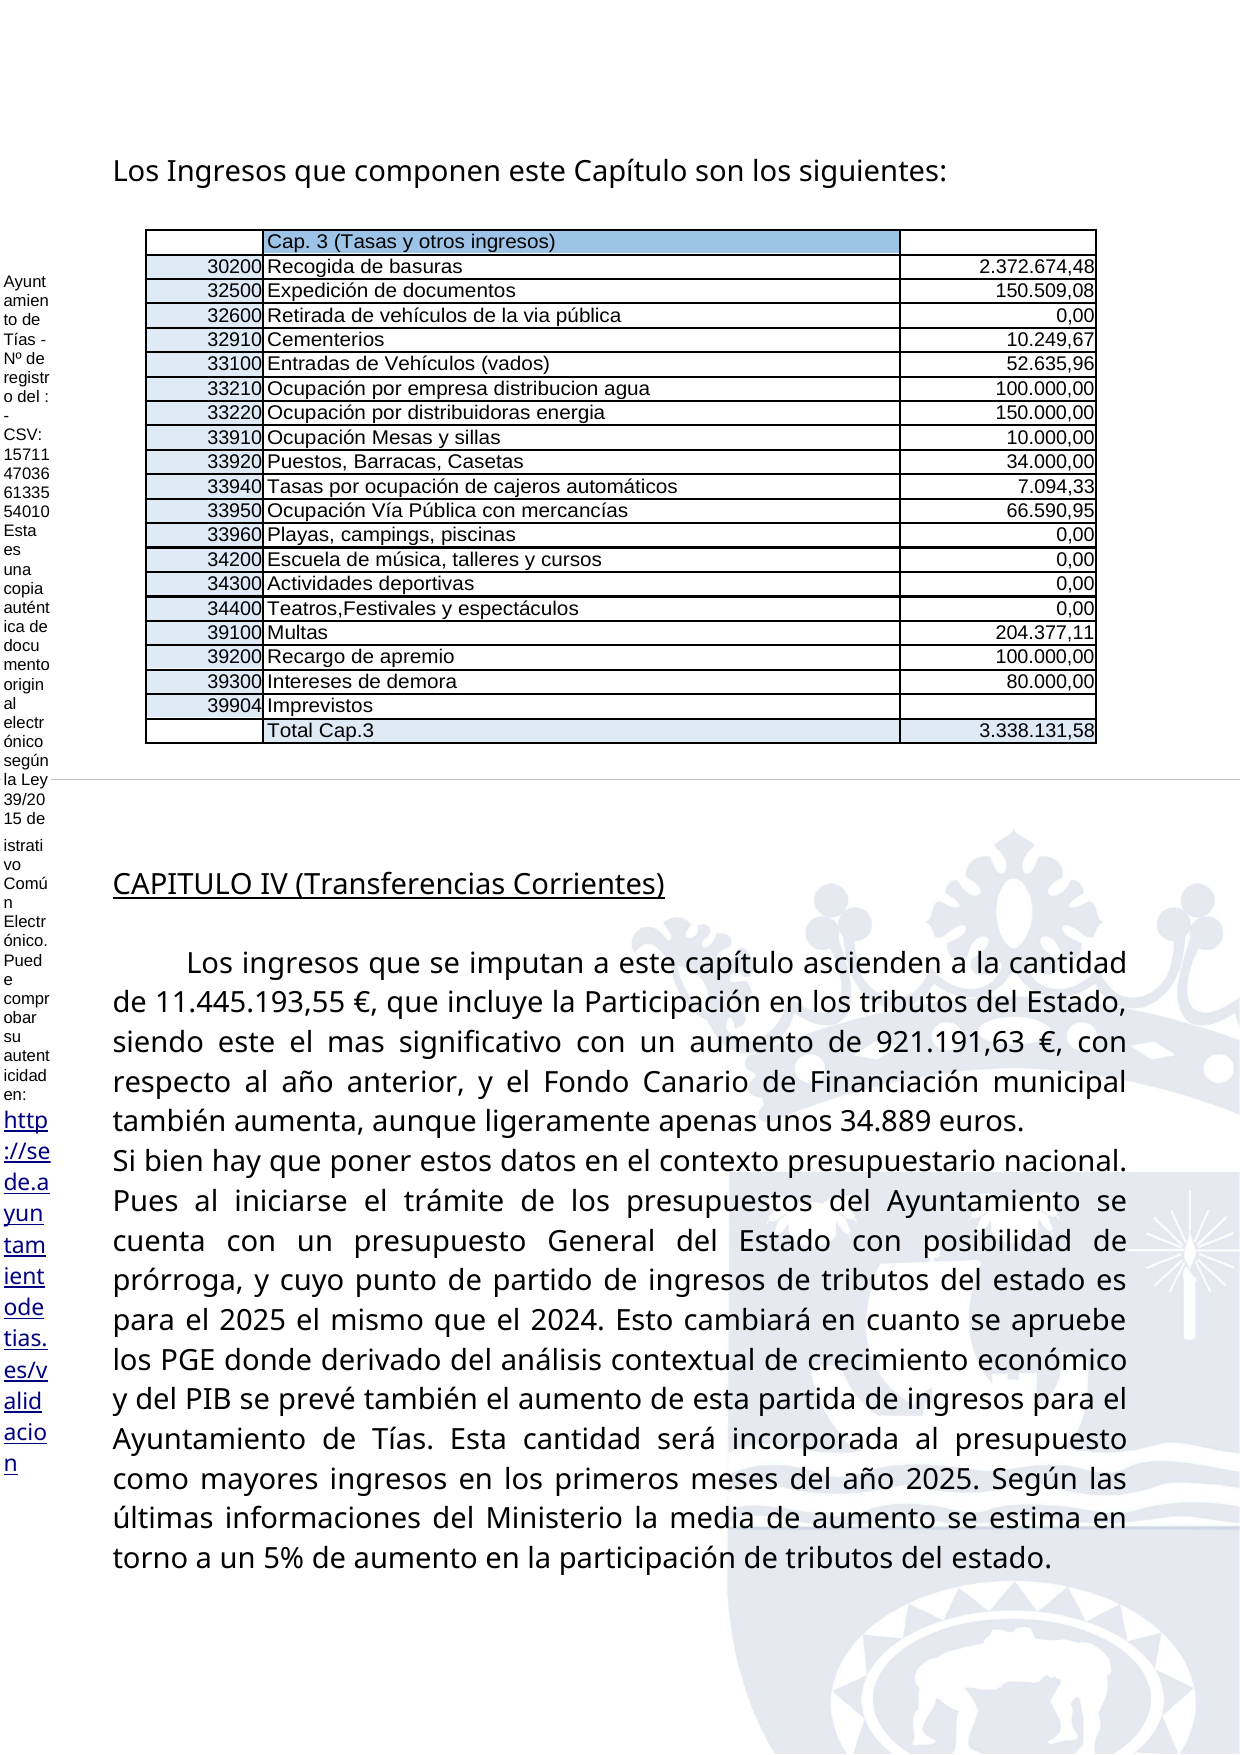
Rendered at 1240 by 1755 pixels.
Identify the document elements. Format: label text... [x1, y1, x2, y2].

table_cell 0,00 [901, 573, 1095, 595]
text Procedimiento Administrativo Común Electrónico. Puede comprobar su autenticidad en: http://sede.ayuntamientodetias.es/validacion [3, 835, 51, 1161]
table_cell 10.249,67 [901, 329, 1095, 351]
table_cell Imprevistos [264, 695, 899, 717]
table_cell 0,00 [901, 598, 1095, 620]
table_cell 204.377,11 [901, 622, 1095, 644]
table_cell 33210 [147, 378, 262, 400]
table_cell Playas, campings, piscinas [264, 524, 899, 546]
table_cell 33220 [147, 402, 262, 424]
table_cell 39200 [147, 646, 262, 668]
table_cell 33960 [147, 524, 262, 546]
table_cell 39904 [147, 695, 262, 717]
table_cell 100.000,00 [901, 646, 1095, 668]
table_header Cap. 3 (Tasas y otros ingresos) [264, 231, 899, 253]
table_cell 2.372.674,48 [901, 256, 1095, 278]
table_cell 0,00 [901, 304, 1095, 327]
table_cell 39100 [147, 622, 262, 644]
table_cell 32500 [147, 280, 262, 302]
table_cell Expedición de documentos [264, 280, 899, 302]
table_cell 7.094,33 [901, 475, 1095, 498]
table_header [147, 231, 262, 253]
table_cell 66.590,95 [901, 500, 1095, 522]
table_cell Entradas de Vehículos (vados) [264, 353, 899, 376]
table_cell Ocupación por empresa distribucion agua [264, 378, 899, 400]
table_cell 33950 [147, 500, 262, 522]
table_cell 34200 [147, 549, 262, 571]
table_cell 10.000,00 [901, 426, 1095, 449]
table_cell [901, 695, 1095, 717]
table_cell 32910 [147, 329, 262, 351]
text Ayuntamiento de Tías - Nº de registro del : - CSV: 15711470366133554010 Esta es una copia auténtica de documento original electrónico según la Ley 39/2015 de [3, 272, 51, 828]
table_cell 33920 [147, 451, 262, 473]
table_cell 3.338.131,58 [901, 720, 1095, 742]
text Procedimiento Administrativo Común Electrónico. Puede comprobar su autenticidad en: http://sede.ayuntamientodetias.es/validacion [3, 1162, 51, 1483]
table_cell 0,00 [901, 549, 1095, 571]
table_cell Puestos, Barracas, Casetas [264, 451, 899, 473]
table_cell Total Cap.3 [264, 720, 899, 742]
table_cell 150.000,00 [901, 402, 1095, 424]
table_cell Ocupación Vía Pública con mercancías [264, 500, 899, 522]
table_cell Tasas por ocupación de cajeros automáticos [264, 475, 899, 498]
table_cell 33100 [147, 353, 262, 376]
table_cell Intereses de demora [264, 671, 899, 693]
table_cell Escuela de música, talleres y cursos [264, 549, 899, 571]
table_cell 34300 [147, 573, 262, 595]
table_cell Actividades deportivas [264, 573, 899, 595]
table_cell [147, 720, 262, 742]
text [1, 270, 51, 1483]
table_cell Multas [264, 622, 899, 644]
table_cell 34400 [147, 598, 262, 620]
table_cell 52.635,96 [901, 353, 1095, 376]
text Los Ingresos que componen este Capítulo son los siguientes: [112, 150, 1239, 190]
table_cell 32600 [147, 304, 262, 327]
table_cell 0,00 [901, 524, 1095, 546]
table_cell Retirada de vehículos de la via pública [264, 304, 899, 327]
table_cell 34.000,00 [901, 451, 1095, 473]
table_cell 33940 [147, 475, 262, 498]
table_cell 80.000,00 [901, 671, 1095, 693]
table_cell 30200 [147, 256, 262, 278]
table_header [901, 231, 1095, 253]
table_cell Recargo de apremio [264, 646, 899, 668]
table_cell Teatros,Festivales y espectáculos [264, 598, 899, 620]
table_cell Ocupación por distribuidoras energia [264, 402, 899, 424]
table_cell 100.000,00 [901, 378, 1095, 400]
table_cell 150.509,08 [901, 280, 1095, 302]
table_cell 39300 [147, 671, 262, 693]
table_cell 33910 [147, 426, 262, 449]
table_cell Recogida de basuras [264, 256, 899, 278]
table_cell Cementerios [264, 329, 899, 351]
table_cell Ocupación Mesas y sillas [264, 426, 899, 449]
